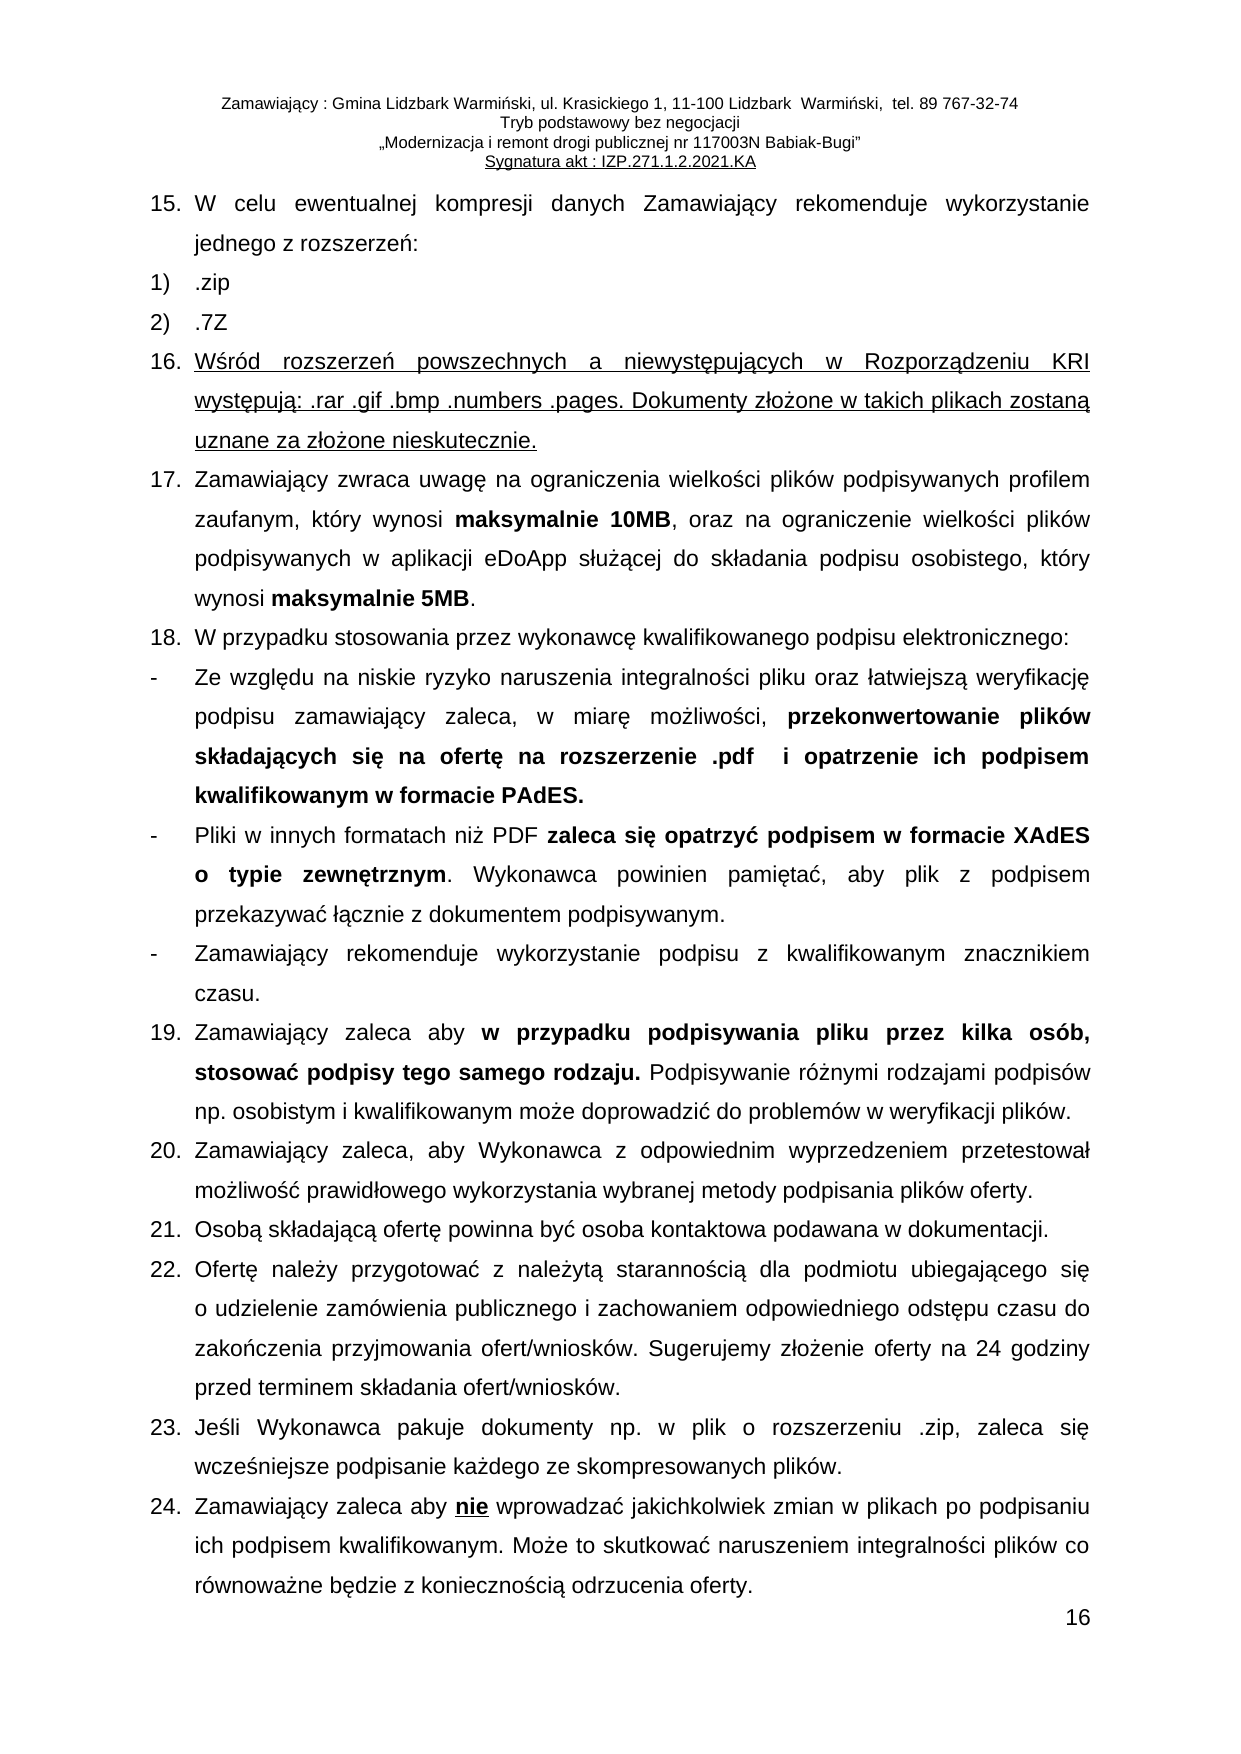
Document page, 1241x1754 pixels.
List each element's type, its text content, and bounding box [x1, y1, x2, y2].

list W przypadku stosowania przez wykonawcę kwalifikowanego podpisu elektronicznego: [150, 624, 1091, 651]
list Zamawiający zaleca aby w przypadku podpisywania pliku przez kilka osób, stosować podpisy tego samego rodzaju. Podpisywanie różnymi rodzajami podpisów np. osobistym i kwalifikowanym może doprowadzić do problemów w weryfikacji plików. [150, 1019, 1091, 1124]
list .zip [150, 269, 1091, 295]
list W celu ewentualnej kompresji danych Zamawiający rekomenduje wykorzystanie jednego z rozszerzeń: [150, 190, 1091, 256]
list Osobą składającą ofertę powinna być osoba kontaktowa podawana w dokumentacji. [150, 1216, 1091, 1243]
list Jeśli Wykonawca pakuje dokumenty np. w plik o rozszerzeniu .zip, zaleca się wcześniejsze podpisanie każdego ze skompresowanych plików. [150, 1414, 1091, 1480]
list .7Z [150, 308, 1091, 335]
list Ofertę należy przygotować z należytą starannością dla podmiotu ubiegającego się o udzielenie zamówienia publicznego i zachowaniem odpowiedniego odstępu czasu do zakończenia przyjmowania ofert/wniosków. Sugerujemy złożenie oferty na 24 godziny przed terminem składania ofert/wniosków. [150, 1256, 1091, 1401]
list Zamawiający zwraca uwagę na ograniczenia wielkości plików podpisywanych profilem zaufanym, który wynosi maksymalnie 10MB, oraz na ograniczenie wielkości plików podpisywanych w aplikacji eDoApp służącej do składania podpisu osobistego, który wynosi maksymalnie 5MB. [150, 466, 1091, 611]
list Zamawiający rekomenduje wykorzystanie podpisu z kwalifikowanym znacznikiem czasu. [150, 940, 1091, 1006]
list Pliki w innych formatach niż PDF zaleca się opatrzyć podpisem w formacie XAdES o typie zewnętrznym. Wykonawca powinien pamiętać, aby plik z podpisem przekazywać łącznie z dokumentem podpisywanym. [150, 822, 1091, 927]
list Ze względu na niskie ryzyko naruszenia integralności pliku oraz łatwiejszą weryfikację podpisu zamawiający zaleca, w miarę możliwości, przekonwertowanie plików składających się na ofertę na rozszerzenie .pdf i opatrzenie ich podpisem kwalifikowanym w formacie PAdES. [150, 664, 1091, 808]
list Wśród rozszerzeń powszechnych a niewystępujących w Rozporządzeniu KRI występują: .rar .gif .bmp .numbers .pages. Dokumenty złożone w takich plikach zostaną uznane za złożone nieskutecznie. [150, 348, 1091, 453]
list Zamawiający zaleca, aby Wykonawca z odpowiednim wyprzedzeniem przetestował możliwość prawidłowego wykorzystania wybranej metody podpisania plików oferty. [150, 1137, 1091, 1203]
list Zamawiający zaleca aby nie wprowadzać jakichkolwiek zmian w plikach po podpisaniu ich podpisem kwalifikowanym. Może to skutkować naruszeniem integralności plików co równoważne będzie z koniecznością odrzucenia oferty. [150, 1493, 1091, 1598]
